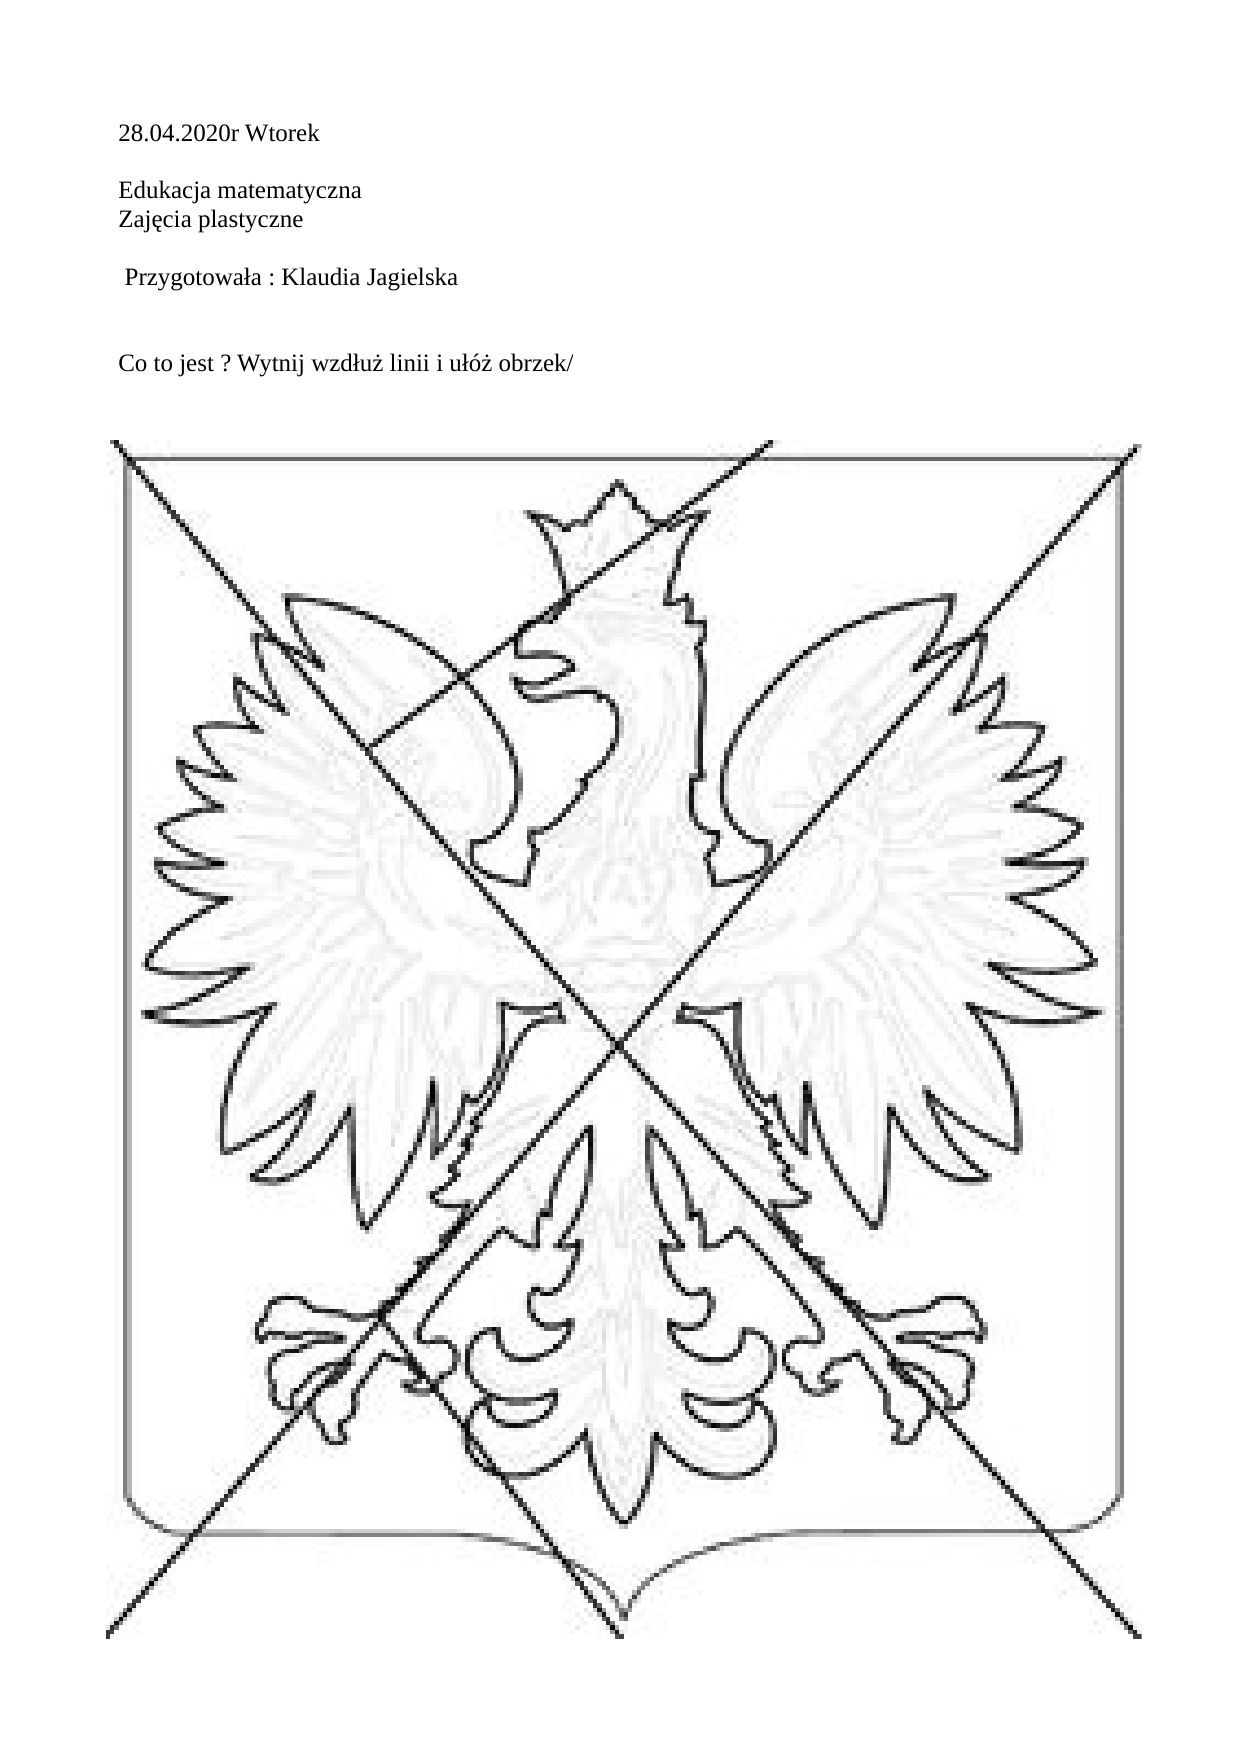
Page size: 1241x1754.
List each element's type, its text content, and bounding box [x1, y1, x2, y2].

text 28.04.2020r Wtorek [118, 118, 1122, 147]
text Co to jest ? Wytnij wzdłuż linii i ułóż obrzek/ [118, 348, 1122, 377]
text Przygotowała : Klaudia Jagielska [118, 262, 1122, 291]
text Zajęcia plastyczne [118, 204, 1122, 233]
text Edukacja matematyczna [118, 176, 1122, 204]
